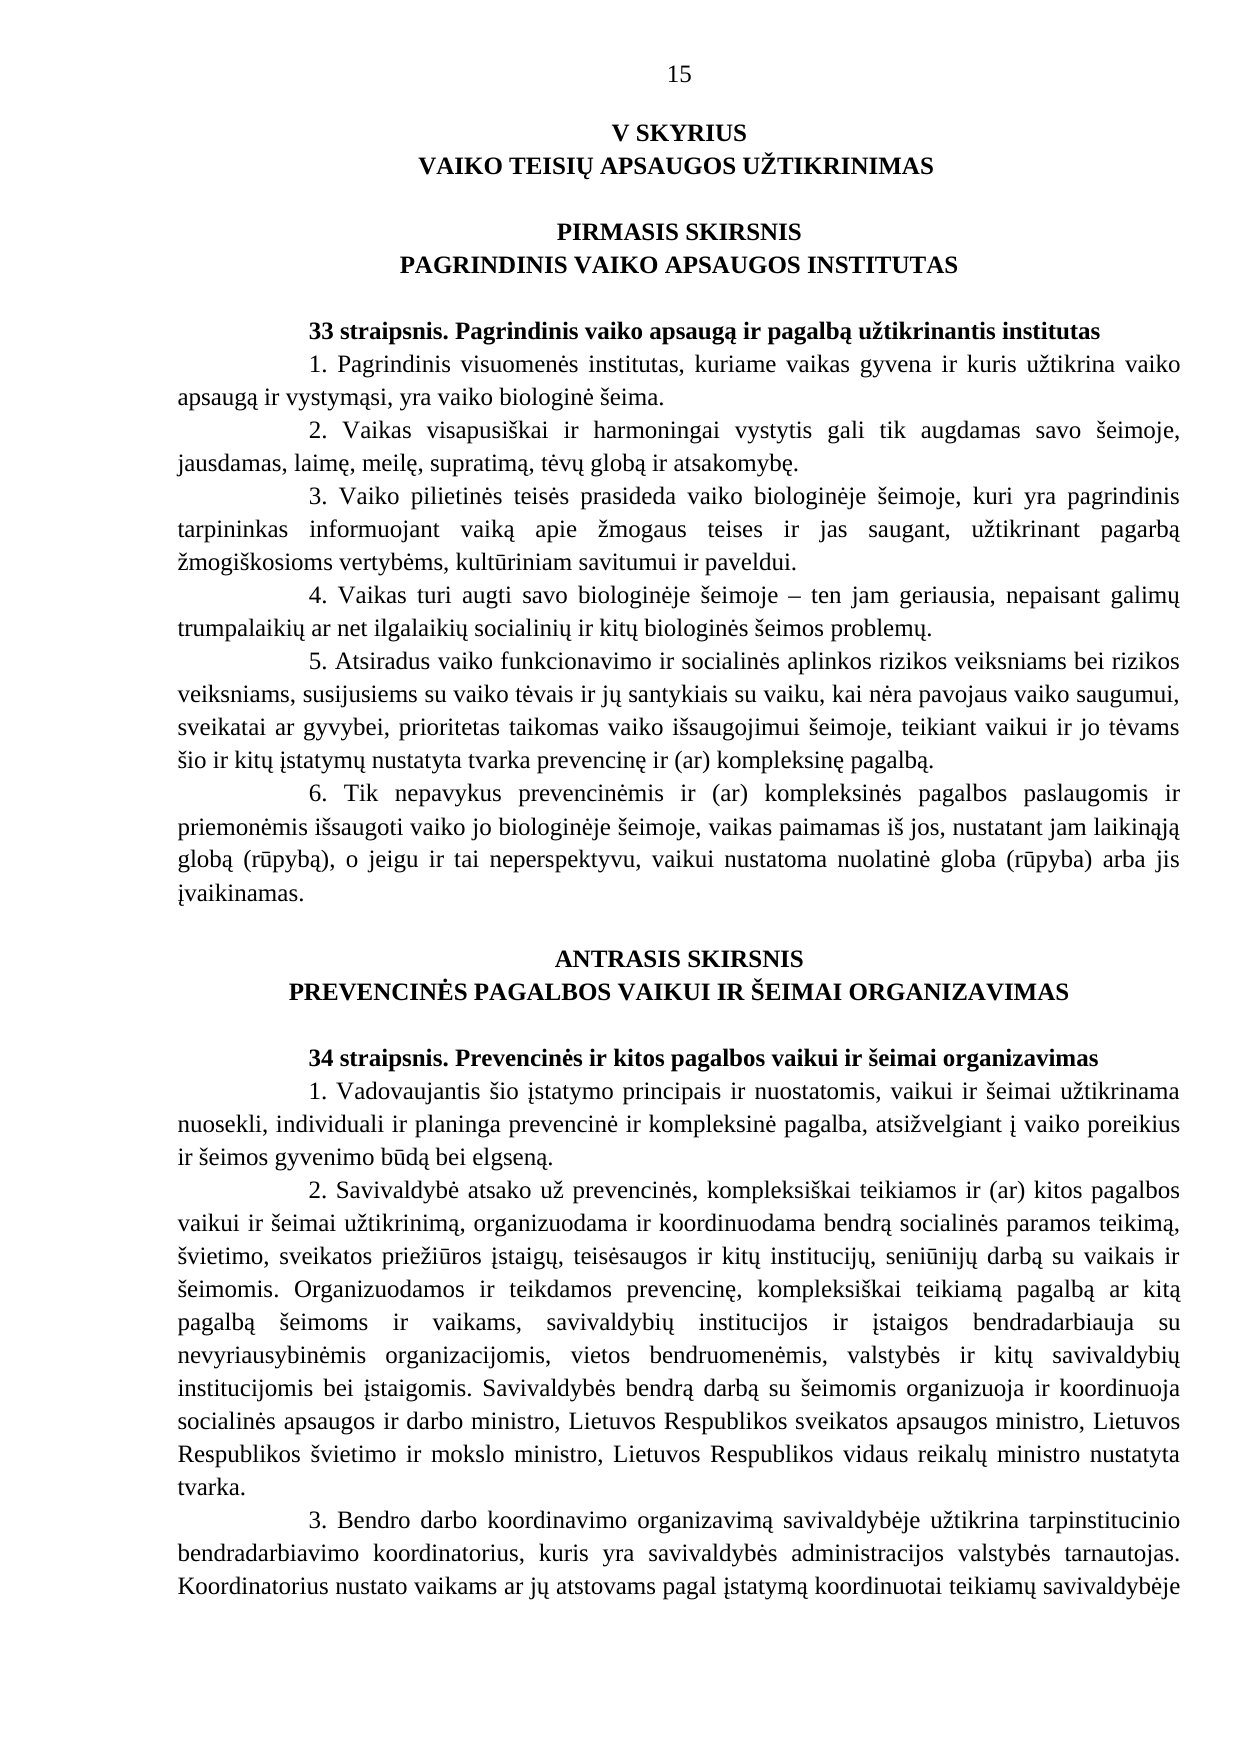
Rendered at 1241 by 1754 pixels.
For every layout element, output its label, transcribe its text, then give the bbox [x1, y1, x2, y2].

text PREVENCINĖS PAGALBOS VAIKUI IR ŠEIMAI ORGANIZAVIMAS [177, 977, 1181, 1005]
text ANTRASIS SKIRSNIS [177, 944, 1181, 972]
text PAGRINDINIS VAIKO APSAUGOS INSTITUTAS [177, 250, 1181, 279]
text PIRMASIS SKIRSNIS [177, 217, 1181, 246]
text 33 straipsnis. Pagrindinis vaiko apsaugą ir pagalbą užtikrinantis institutas [308, 316, 1181, 345]
text 3. Bendro darbo koordinavimo organizavimą savivaldybėje užtikrina tarpinstitucinio bendradarbiavimo koordinatorius, kuris yra savivaldybės administracijos valstybės tarnautojas. Koordinatorius nustato vaikams ar jų atstovams pagal įstatymą koordinuotai teikiamų savivaldybėje [177, 1505, 1181, 1600]
text VAIKO TEISIŲ APSAUGOS UŽTIKRINIMAS [177, 151, 1181, 180]
text 1. Vadovaujantis šio įstatymo principais ir nuostatomis, vaikui ir šeimai užtikrinama nuosekli, individuali ir planinga prevencinė ir kompleksinė pagalba, atsižvelgiant į vaiko poreikius ir šeimos gyvenimo būdą bei elgseną. [177, 1076, 1181, 1171]
text V SKYRIUS [177, 118, 1181, 147]
text 3. Vaiko pilietinės teisės prasideda vaiko biologinėje šeimoje, kuri yra pagrindinis tarpininkas informuojant vaiką apie žmogaus teises ir jas saugant, užtikrinant pagarbą žmogiškosioms vertybėms, kultūriniam savitumui ir paveldui. [177, 481, 1181, 576]
text 1. Pagrindinis visuomenės institutas, kuriame vaikas gyvena ir kuris užtikrina vaiko apsaugą ir vystymąsi, yra vaiko biologinė šeima. [177, 349, 1181, 411]
text 4. Vaikas turi augti savo biologinėje šeimoje – ten jam geriausia, nepaisant galimų trumpalaikių ar net ilgalaikių socialinių ir kitų biologinės šeimos problemų. [177, 580, 1181, 642]
text 5. Atsiradus vaiko funkcionavimo ir socialinės aplinkos rizikos veiksniams bei rizikos veiksniams, susijusiems su vaiko tėvais ir jų santykiais su vaiku, kai nėra pavojaus vaiko saugumui, sveikatai ar gyvybei, prioritetas taikomas vaiko išsaugojimui šeimoje, teikiant vaikui ir jo tėvams šio ir kitų įstatymų nustatyta tvarka prevencinę ir (ar) kompleksinę pagalbą. [177, 646, 1181, 774]
text 6. Tik nepavykus prevencinėmis ir (ar) kompleksinės pagalbos paslaugomis ir priemonėmis išsaugoti vaiko jo biologinėje šeimoje, vaikas paimamas iš jos, nustatant jam laikinąją globą (rūpybą), o jeigu ir tai neperspektyvu, vaikui nustatoma nuolatinė globa (rūpyba) arba jis įvaikinamas. [177, 778, 1181, 906]
text 2. Savivaldybė atsako už prevencinės, kompleksiškai teikiamos ir (ar) kitos pagalbos vaikui ir šeimai užtikrinimą, organizuodama ir koordinuodama bendrą socialinės paramos teikimą, švietimo, sveikatos priežiūros įstaigų, teisėsaugos ir kitų institucijų, seniūnijų darbą su vaikais ir šeimomis. Organizuodamos ir teikdamos prevencinę, kompleksiškai teikiamą pagalbą ar kitą pagalbą šeimoms ir vaikams, savivaldybių institucijos ir įstaigos bendradarbiauja su nevyriausybinėmis organizacijomis, vietos bendruomenėmis, valstybės ir kitų savivaldybių institucijomis bei įstaigomis. Savivaldybės bendrą darbą su šeimomis organizuoja ir koordinuoja socialinės apsaugos ir darbo ministro, Lietuvos Respublikos sveikatos apsaugos ministro, Lietuvos Respublikos švietimo ir mokslo ministro, Lietuvos Respublikos vidaus reikalų ministro nustatyta tvarka. [177, 1175, 1181, 1501]
text 34 straipsnis. Prevencinės ir kitos pagalbos vaikui ir šeimai organizavimas [177, 1043, 1181, 1071]
text 2. Vaikas visapusiškai ir harmoningai vystytis gali tik augdamas savo šeimoje, jausdamas, laimę, meilę, supratimą, tėvų globą ir atsakomybę. [177, 415, 1181, 477]
